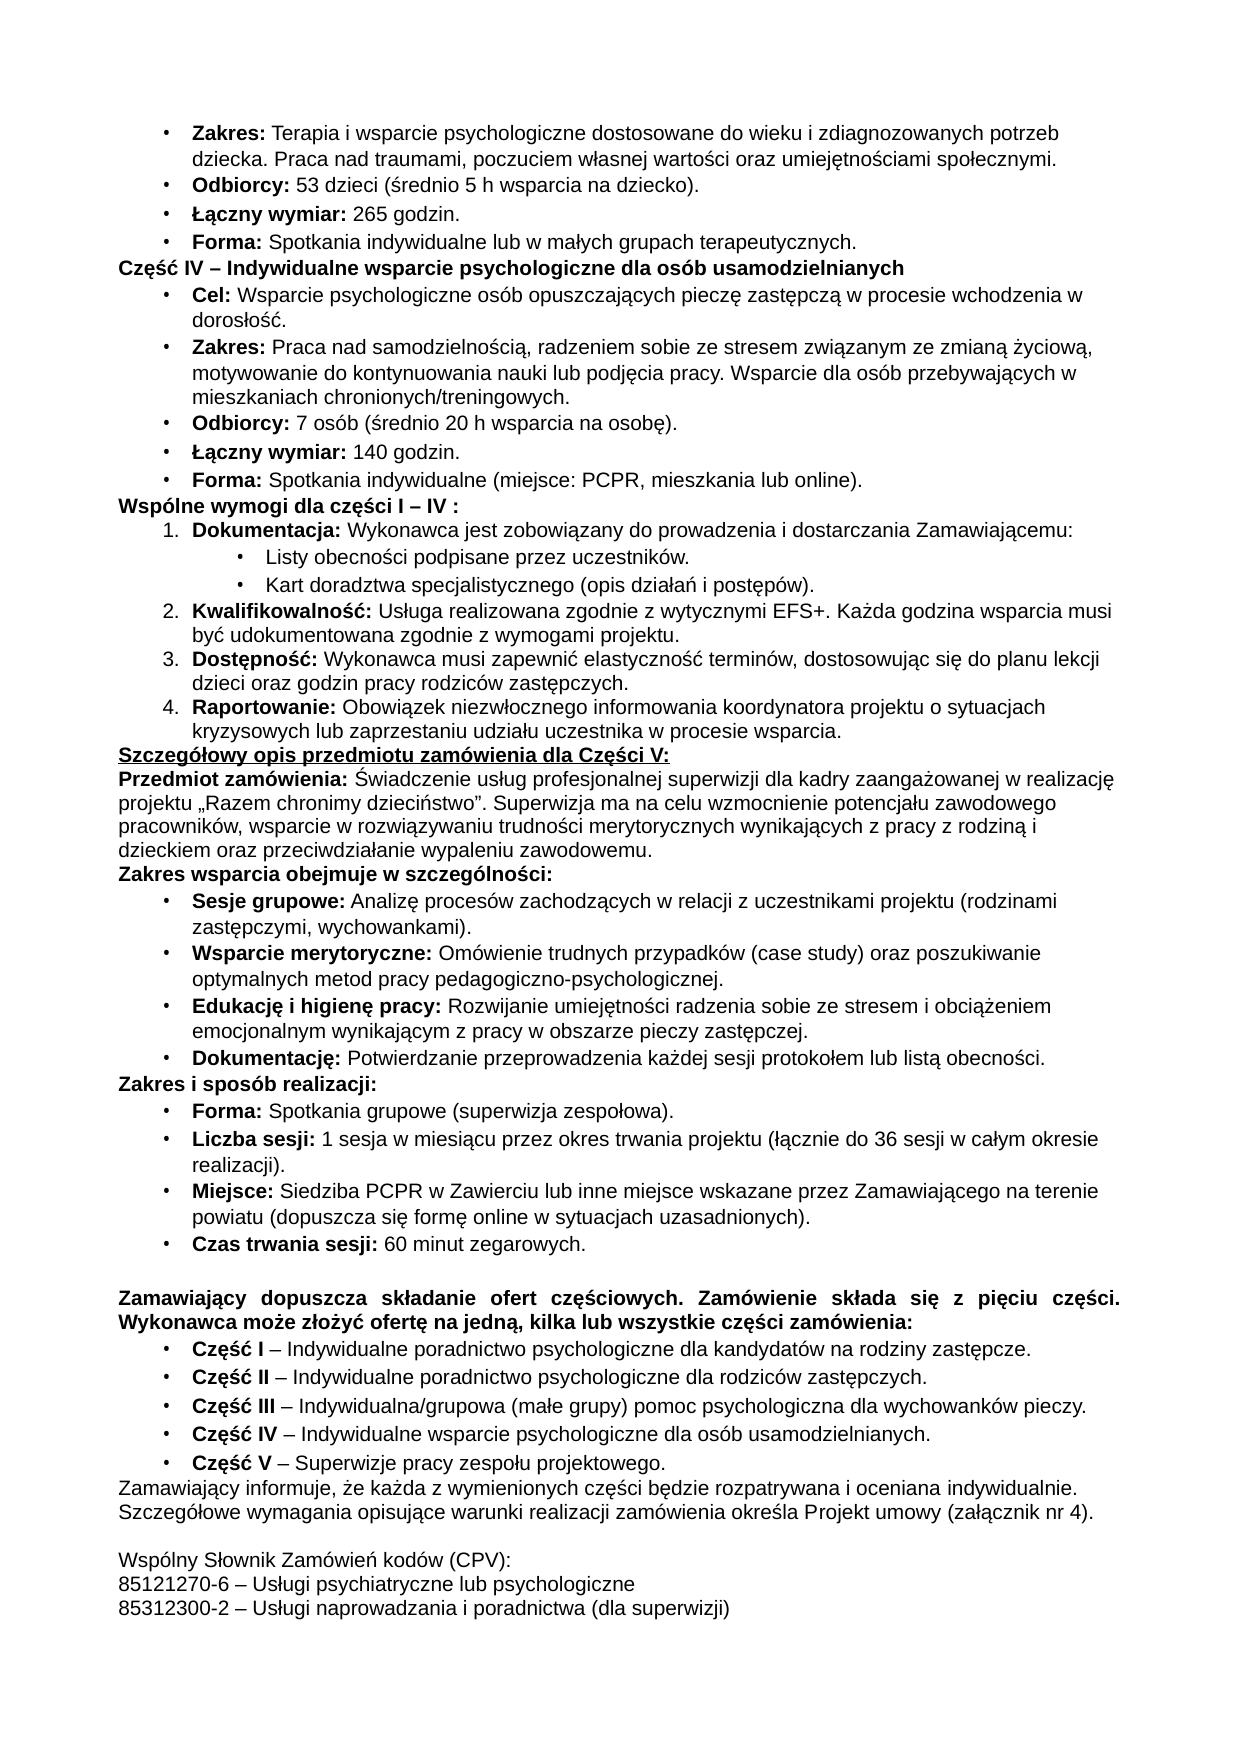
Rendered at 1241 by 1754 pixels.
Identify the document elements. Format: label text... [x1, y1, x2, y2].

list Dokumentacja: Wykonawca jest zobowiązany do prowadzenia i dostarczania Zamawiającemu: [162, 518, 1122, 542]
list Sesje grupowe: Analizę procesów zachodzących w relacji z uczestnikami projektu (rodzinami zastępczymi, wychowankami). [162, 886, 1122, 938]
list Część IV – Indywidualne wsparcie psychologiczne dla osób usamodzielnianych. [162, 1419, 1122, 1448]
list Dostępność: Wykonawca musi zapewnić elastyczność terminów, dostosowując się do planu lekcji dzieci oraz godzin pracy rodziców zastępczych. [162, 647, 1122, 694]
list Odbiorcy: 7 osób (średnio 20 h wsparcia na osobę). [162, 408, 1122, 437]
text Wspólny Słownik Zamówień kodów (CPV): [118, 1548, 1122, 1572]
text Zamawiający informuje, że każda z wymienionych części będzie rozpatrywana i oceniana indywidualnie. [118, 1476, 1122, 1500]
text Zakres wsparcia obejmuje w szczególności: [118, 862, 1122, 886]
list Forma: Spotkania grupowe (superwizja zespołowa). [162, 1096, 1122, 1124]
list Zakres: Praca nad samodzielnością, radzeniem sobie ze stresem związanym ze zmianą życiową, motywowanie do kontynuowania nauki lub podjęcia pracy. Wsparcie dla osób przebywających w mieszkaniach chronionych/treningowych. [162, 332, 1122, 408]
list Część III – Indywidualna/grupowa (małe grupy) pomoc psychologiczna dla wychowanków pieczy. [162, 1391, 1122, 1419]
list Raportowanie: Obowiązek niezwłocznego informowania koordynatora projektu o sytuacjach kryzysowych lub zaprzestaniu udziału uczestnika w procesie wsparcia. [162, 694, 1122, 742]
text Zakres i sposób realizacji: [118, 1072, 1122, 1096]
list Część I – Indywidualne poradnictwo psychologiczne dla kandydatów na rodziny zastępcze. [162, 1334, 1122, 1362]
list Dokumentację: Potwierdzanie przeprowadzenia każdej sesji protokołem lub listą obecności. [162, 1043, 1122, 1072]
list Forma: Spotkania indywidualne (miejsce: PCPR, mieszkania lub online). [162, 465, 1122, 494]
list Liczba sesji: 1 sesja w miesiącu przez okres trwania projektu (łącznie do 36 sesji w całym okresie realizacji). [162, 1124, 1122, 1177]
subtitle Część IV – Indywidualne wsparcie psychologiczne dla osób usamodzielnianych [118, 256, 1122, 280]
list Cel: Wsparcie psychologiczne osób opuszczających pieczę zastępczą w procesie wchodzenia w dorosłość. [162, 280, 1122, 332]
list Czas trwania sesji: 60 minut zegarowych. [162, 1229, 1122, 1257]
list Miejsce: Siedziba PCPR w Zawierciu lub inne miejsce wskazane przez Zamawiającego na terenie powiatu (dopuszcza się formę online w sytuacjach uzasadnionych). [162, 1177, 1122, 1229]
list Kart doradztwa specjalistycznego (opis działań i postępów). [236, 570, 1122, 599]
text 85121270-6 – Usługi psychiatryczne lub psychologiczne [118, 1572, 1122, 1596]
list Edukację i higienę pracy: Rozwijanie umiejętności radzenia sobie ze stresem i obciążeniem emocjonalnym wynikającym z pracy w obszarze pieczy zastępczej. [162, 991, 1122, 1043]
list Część V – Superwizje pracy zespołu projektowego. [162, 1448, 1122, 1476]
text Szczegółowe wymagania opisujące warunki realizacji zamówienia określa Projekt umowy (załącznik nr 4). [118, 1500, 1122, 1524]
list Odbiorcy: 53 dzieci (średnio 5 h wsparcia na dziecko). [162, 171, 1122, 199]
text Zamawiający dopuszcza składanie ofert częściowych. Zamówienie składa się z pięciu części. Wykonawca może złożyć ofertę na jedną, kilka lub wszystkie części zamówienia: [118, 1286, 1122, 1334]
list Wsparcie merytoryczne: Omówienie trudnych przypadków (case study) oraz poszukiwanie optymalnych metod pracy pedagogiczno-psychologicznej. [162, 938, 1122, 991]
text Przedmiot zamówienia: Świadczenie usług profesjonalnej superwizji dla kadry zaangażowanej w realizację projektu „Razem chronimy dzieciństwo”. Superwizja ma na celu wzmocnienie potencjału zawodowego pracowników, wsparcie w rozwiązywaniu trudności merytorycznych wynikających z pracy z rodziną i dzieckiem oraz przeciwdziałanie wypaleniu zawodowemu. [118, 766, 1122, 862]
list Łączny wymiar: 140 godzin. [162, 437, 1122, 465]
list Łączny wymiar: 265 godzin. [162, 199, 1122, 227]
list Zakres: Terapia i wsparcie psychologiczne dostosowane do wieku i zdiagnozowanych potrzeb dziecka. Praca nad traumami, poczuciem własnej wartości oraz umiejętnościami społecznymi. [162, 118, 1122, 171]
text 85312300-2 – Usługi naprowadzania i poradnictwa (dla superwizji) [118, 1596, 1122, 1620]
list Listy obecności podpisane przez uczestników. [236, 542, 1122, 570]
list Kwalifikowalność: Usługa realizowana zgodnie z wytycznymi EFS+. Każda godzina wsparcia musi być udokumentowana zgodnie z wymogami projektu. [162, 599, 1122, 647]
subtitle Wspólne wymogi dla części I – IV : [118, 494, 1122, 518]
text Szczegółowy opis przedmiotu zamówienia dla Części V: [118, 742, 1122, 766]
list Część II – Indywidualne poradnictwo psychologiczne dla rodziców zastępczych. [162, 1362, 1122, 1391]
list Forma: Spotkania indywidualne lub w małych grupach terapeutycznych. [162, 227, 1122, 256]
